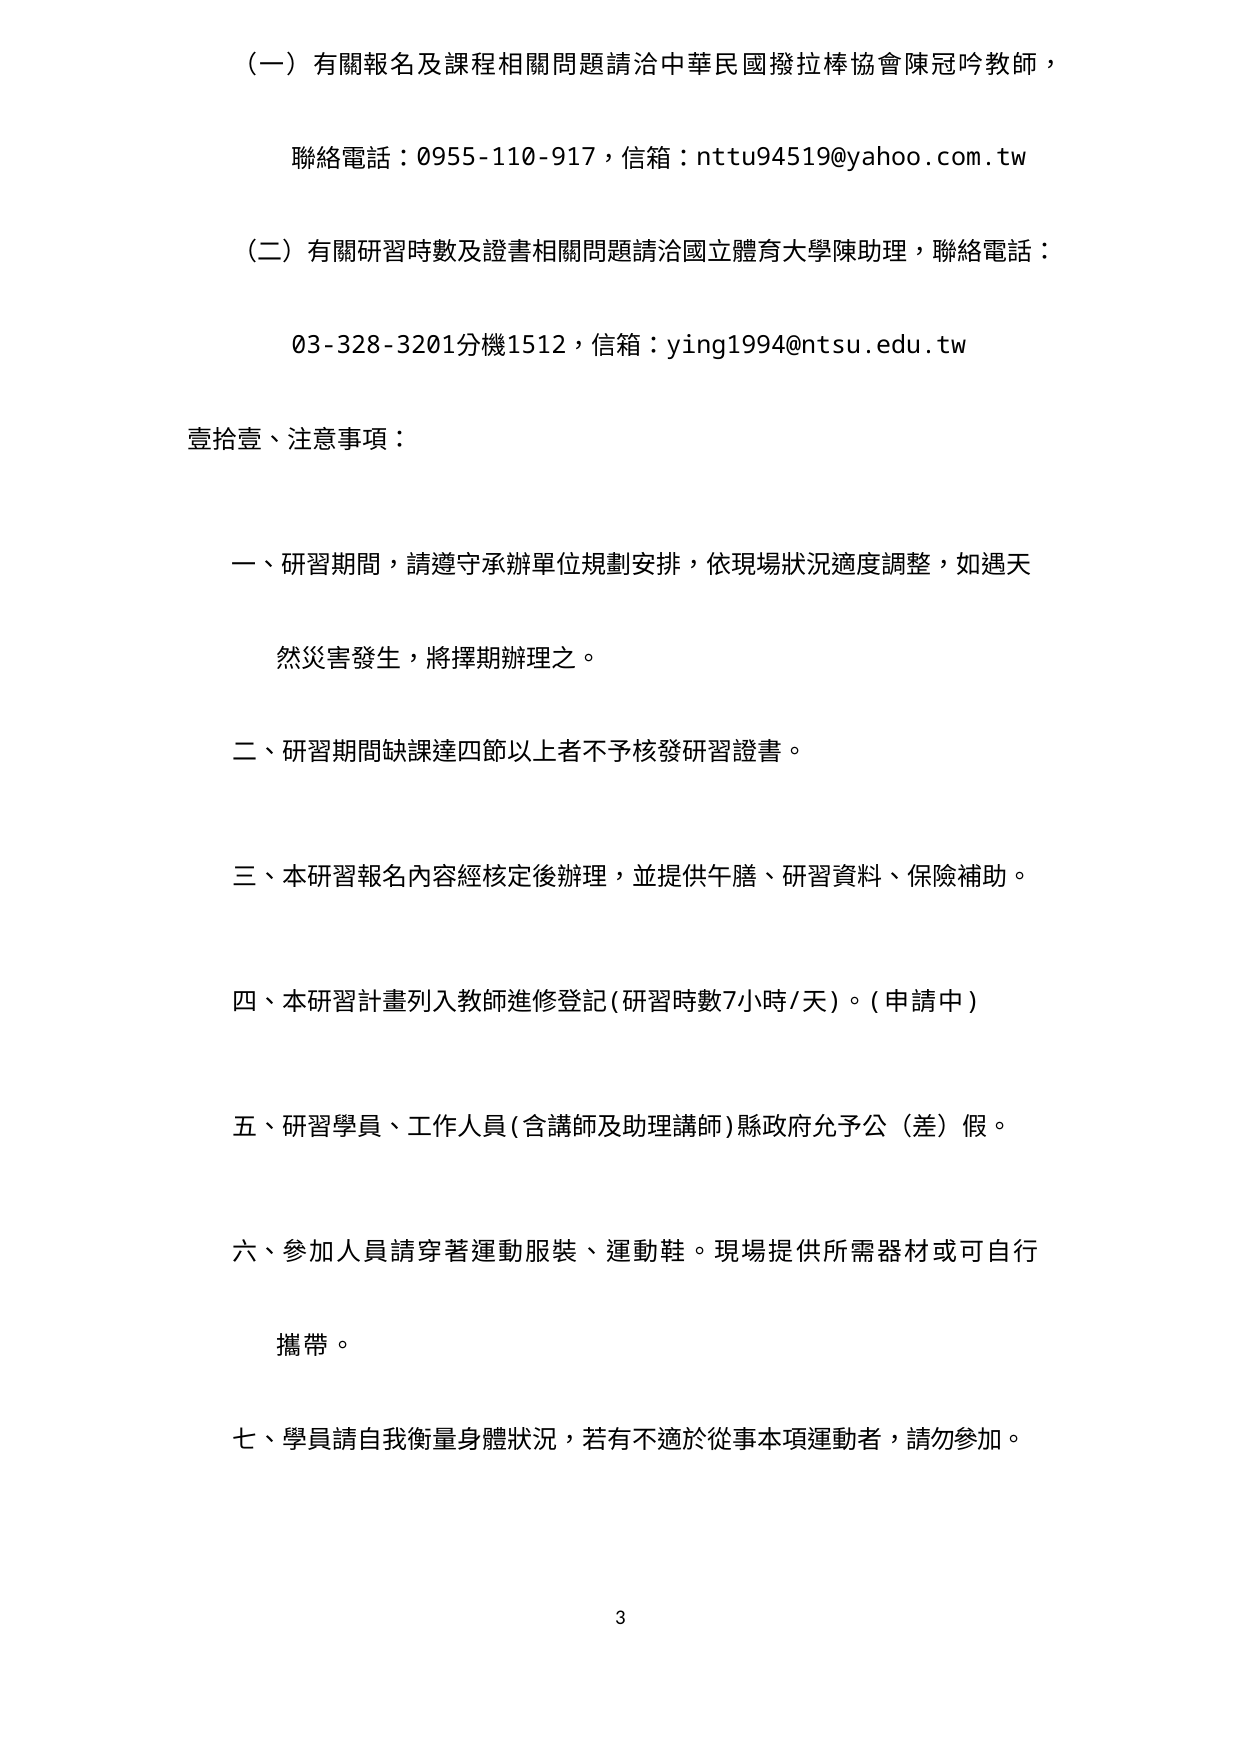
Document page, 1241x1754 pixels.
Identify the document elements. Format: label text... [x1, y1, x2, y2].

text （二）有關研習時數及證書相關問題請洽國立體育大學陳助理，聯絡電話：03-328-3201分機1512，信箱：ying1994@ntsu.edu.tw [232, 208, 1053, 364]
text 三、本研習報名內容經核定後辦理，並提供午膳、研習資料、保險補助。 [232, 833, 1053, 896]
text 五、研習學員、工作人員(含講師及助理講師)縣政府允予公（差）假。 [187, 1083, 1053, 1146]
text 六、參加人員請穿著運動服裝、運動鞋。現場提供所需器材或可自行攜帶。 [232, 1208, 1053, 1364]
text 一、研習期間，請遵守承辦單位規劃安排，依現場狀況適度調整，如遇天然災害發生，將擇期辦理之。 [231, 521, 1053, 677]
text 壹拾壹、注意事項： [187, 396, 1053, 458]
text （一）有關報名及課程相關問題請洽中華民國撥拉棒協會陳冠吟教師，聯絡電話：0955-110-917，信箱：nttu94519@yahoo.com.tw [232, 21, 1053, 177]
text 四、本研習計畫列入教師進修登記(研習時數7小時/天)。(申請中) [187, 958, 1053, 1021]
text 七、學員請自我衡量身體狀況，若有不適於從事本項運動者，請勿參加。 [232, 1396, 1053, 1458]
text 二、研習期間缺課達四節以上者不予核發研習證書。 [232, 708, 1053, 771]
